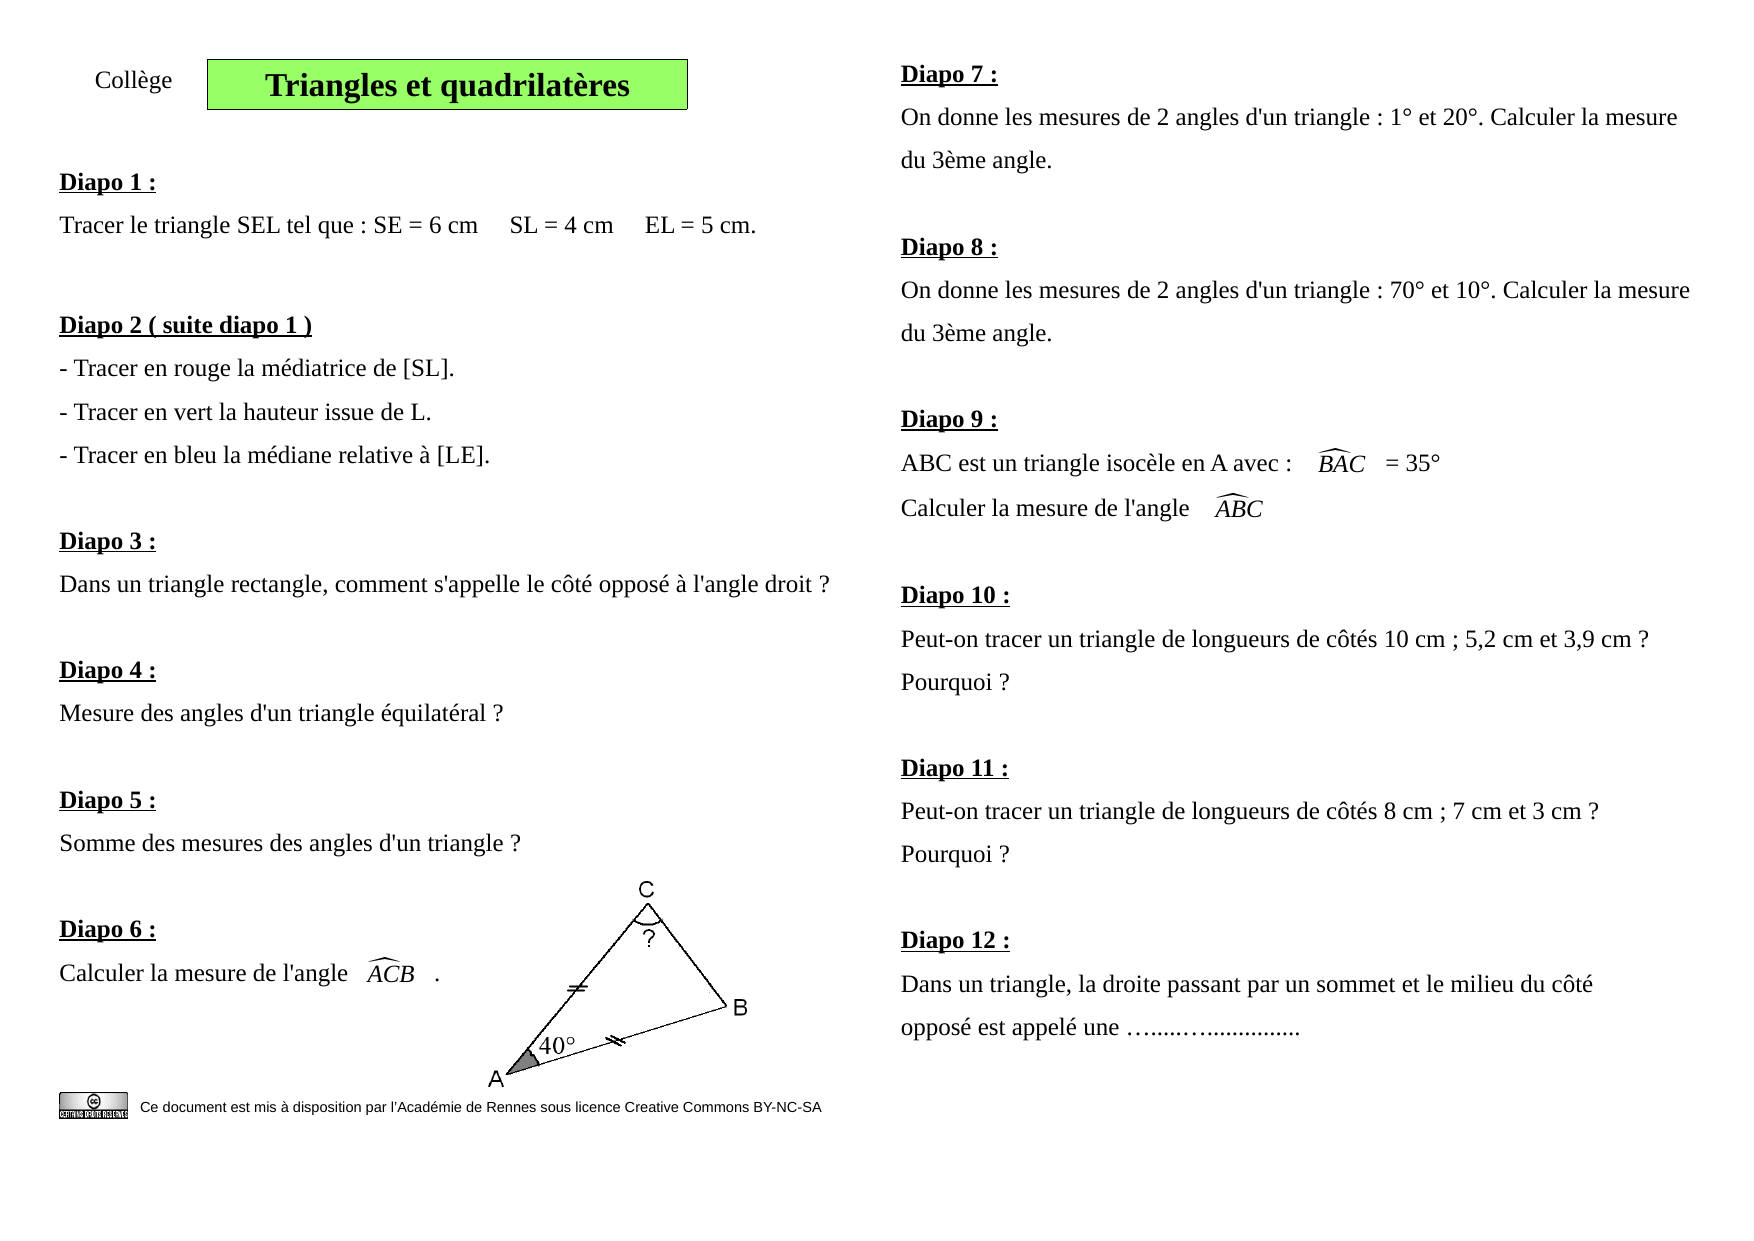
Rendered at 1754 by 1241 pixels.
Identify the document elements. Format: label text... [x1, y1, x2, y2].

text [757, 914, 853, 943]
text Calculer la mesure de l'angle. [59, 957, 476, 988]
table_header [688, 59, 876, 109]
text Diapo 11 : [901, 753, 1695, 782]
table_header Triangles et quadrilatères [208, 60, 687, 109]
text opposé est appelé une ….....…............... [901, 1012, 1695, 1041]
text ABC est un triangle isocèle en A avec : = 35° [901, 447, 1695, 478]
text Somme des mesures des angles d'un triangle ? [59, 828, 853, 857]
text Diapo 9 : [901, 404, 1695, 433]
text Diapo 7 : [901, 59, 1695, 88]
text Diapo 1 : [59, 167, 853, 195]
table_header Collège [59, 59, 207, 109]
text Diapo 8 : [901, 232, 1695, 260]
text Diapo 6 : [59, 914, 476, 943]
text - Tracer en rouge la médiatrice de [SL]. [59, 353, 853, 382]
text Diapo 10 : [901, 581, 1695, 609]
text - Tracer en vert la hauteur issue de L. [59, 397, 853, 425]
text - Tracer en bleu la médiane relative à [LE]. [59, 440, 853, 468]
text On donne les mesures de 2 angles d'un triangle : 70° et 10°. Calculer la mesure du 3ème angle. [901, 275, 1695, 347]
text Diapo 12 : [901, 926, 1695, 954]
text Dans un triangle, la droite passant par un sommet et le milieu du côté [901, 969, 1695, 997]
text [757, 957, 853, 988]
picture [476, 873, 757, 1093]
text Diapo 4 : [59, 655, 853, 684]
text Peut-on tracer un triangle de longueurs de côtés 8 cm ; 7 cm et 3 cm ? Pourquoi ? [901, 796, 1695, 868]
text Dans un triangle rectangle, comment s'appelle le côté opposé à l'angle droit ? [59, 569, 853, 598]
text Diapo 2 ( suite diapo 1 ) [59, 310, 853, 339]
picture [59, 1092, 128, 1119]
text On donne les mesures de 2 angles d'un triangle : 1° et 20°. Calculer la mesure du 3ème angle. [901, 102, 1695, 174]
text Diapo 3 : [59, 526, 853, 555]
text Mesure des angles d'un triangle équilatéral ? [59, 698, 853, 727]
text Calculer la mesure de l'angle [901, 492, 1695, 523]
text Tracer le triangle SEL tel que : SE = 6 cm SL = 4 cm EL = 5 cm. [59, 210, 853, 238]
text Diapo 5 : [59, 785, 853, 813]
text Peut-on tracer un triangle de longueurs de côtés 10 cm ; 5,2 cm et 3,9 cm ? Pourquoi ? [901, 624, 1695, 696]
